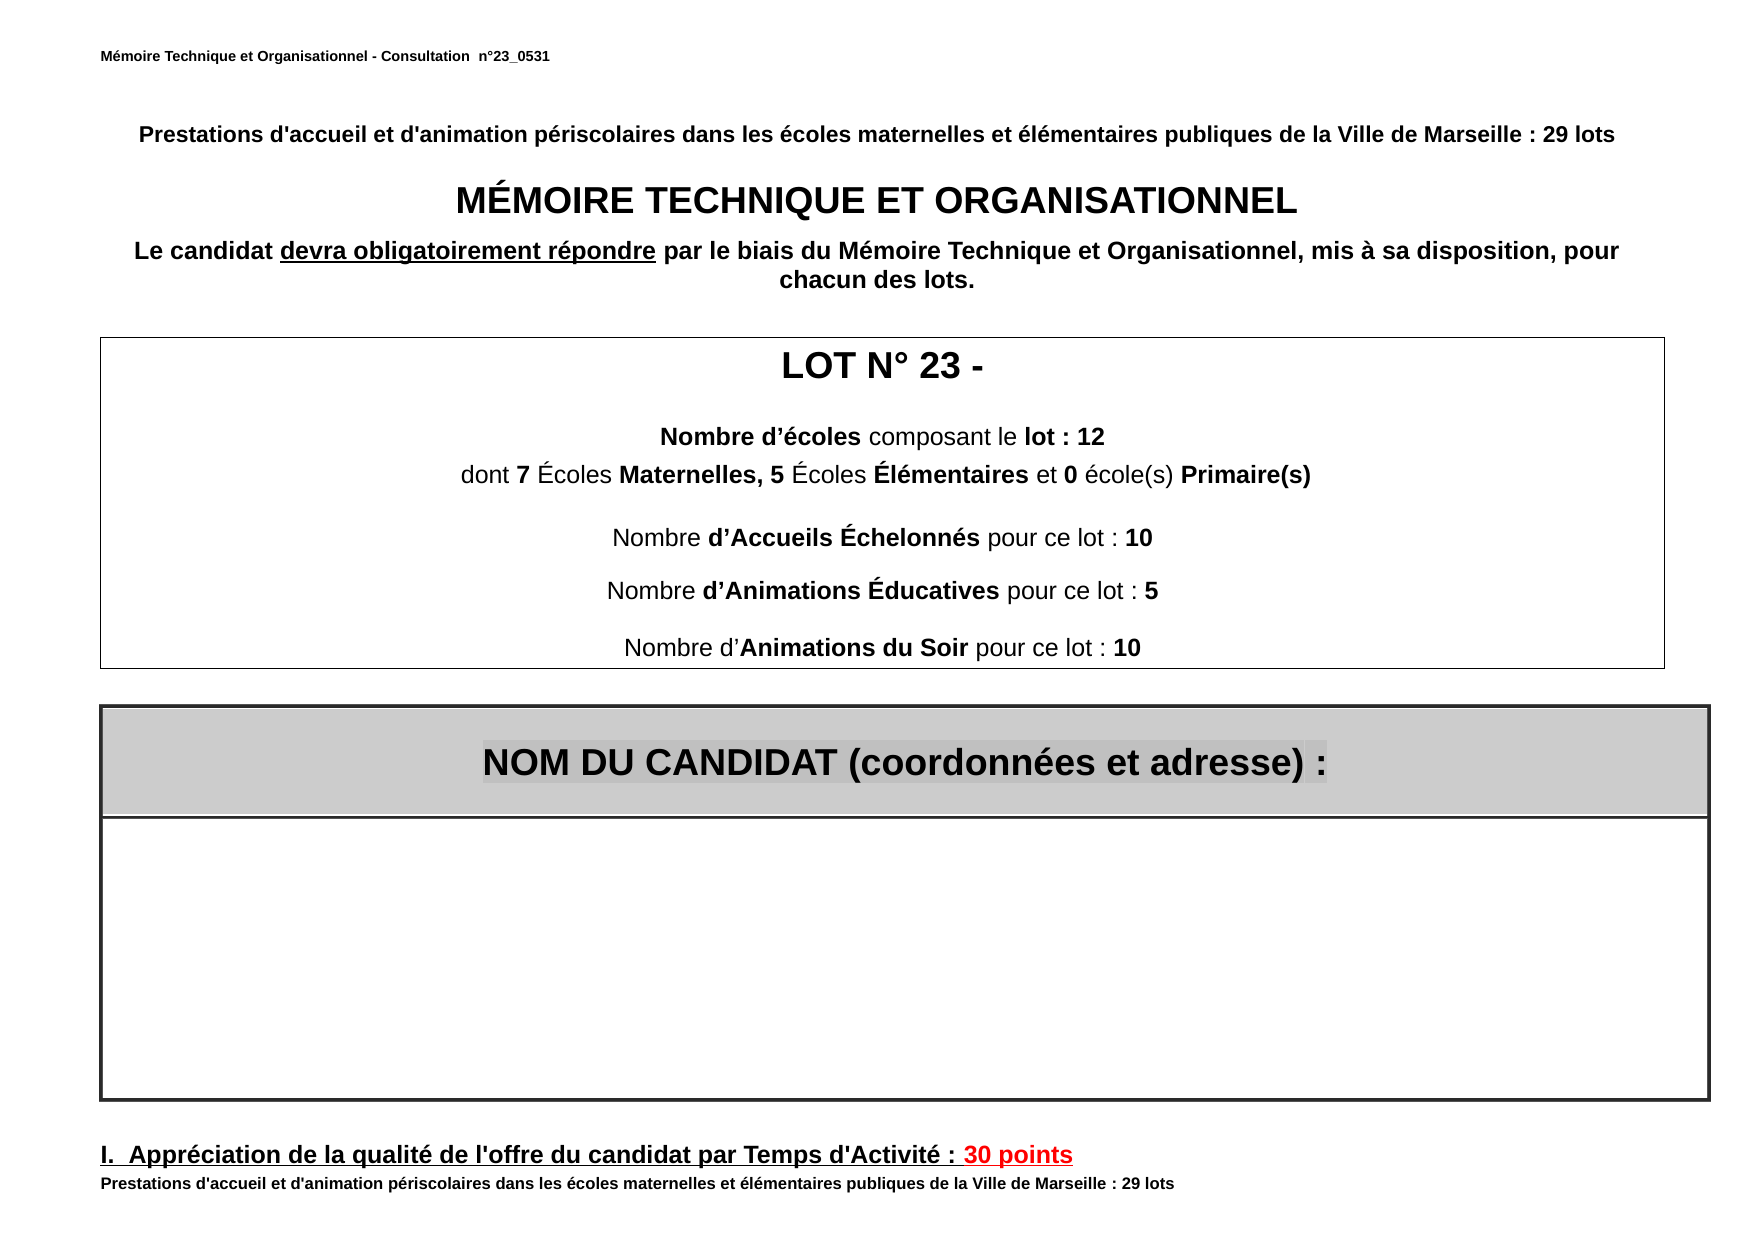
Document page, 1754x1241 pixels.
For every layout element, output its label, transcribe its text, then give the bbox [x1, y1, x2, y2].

text MÉMOIRE TECHNIQUE ET ORGANISATIONNEL [100, 179, 1653, 222]
table_header NOM DU CANDIDAT (coordonnées et adresse) : [103, 709, 1707, 814]
text Le candidat devra obligatoirement répondre par le biais du Mémoire Technique et Organisationnel, mis à sa disposition, pour chacun des lots. [100, 236, 1653, 294]
table_header LOT N° 23 - Nombre d’écoles composant le lot : 12 dont 7 Écoles Maternelles, 5 Écoles Élémentaires et 0 école(s) Primaire(s) Nombre d’Accueils Échelonnés pour ce lot : 10 Nombre d’Animations Éducatives pour ce lot : 5 Nombre d’Animations du Soir pour ce lot : 10 [101, 338, 1664, 668]
text Prestations d'accueil et d'animation périscolaires dans les écoles maternelles et élémentaires publiques de la Ville de Marseille : 29 lots [100, 121, 1653, 147]
table_cell [103, 819, 1707, 1097]
text I. Appréciation de la qualité de l'offre du candidat par Temps d'Activité : 30 points [100, 1140, 1653, 1169]
